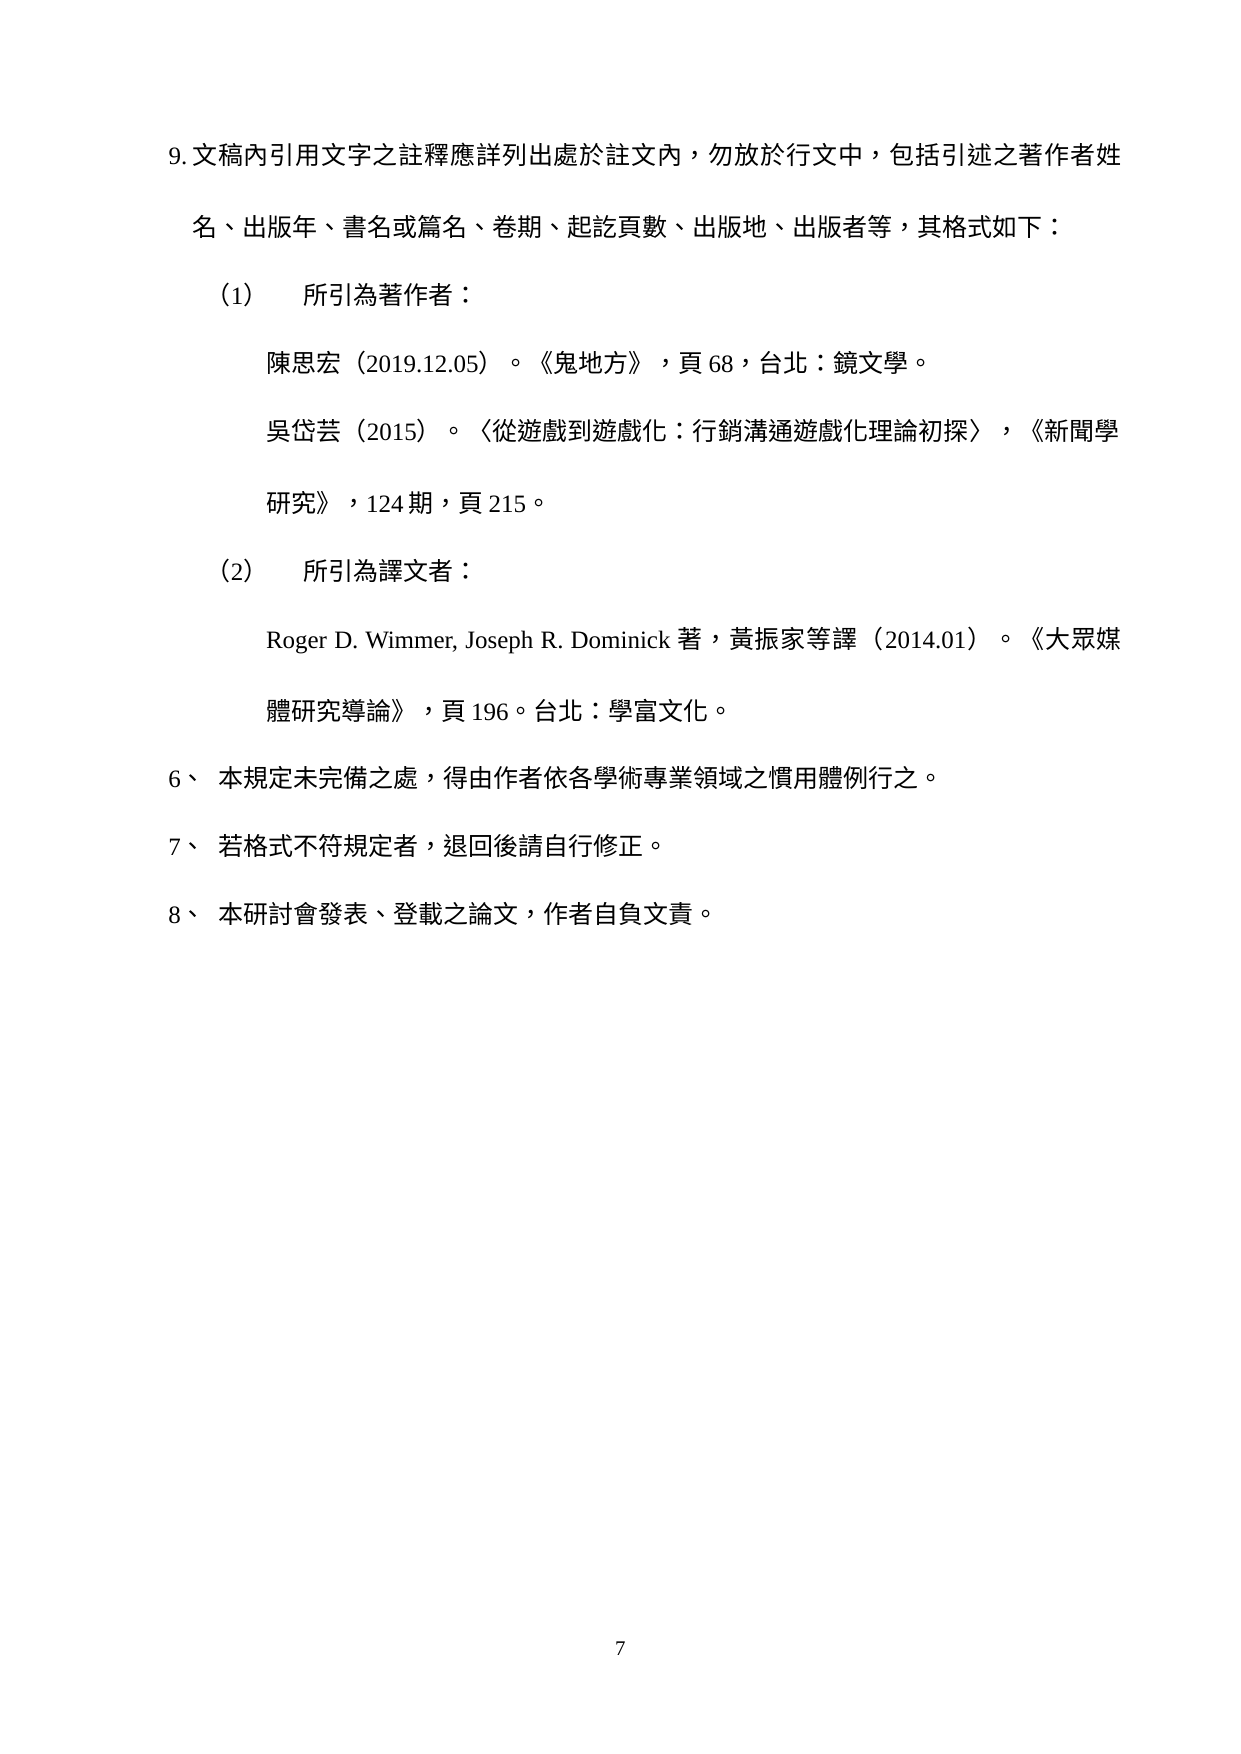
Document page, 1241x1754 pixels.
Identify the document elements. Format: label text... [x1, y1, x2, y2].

list 本規定未完備之處，得由作者依各學術專業領域之慣用體例行之。 [168, 735, 1122, 798]
list 若格式不符規定者，退回後請自行修正。 [168, 803, 1122, 866]
list 所引為譯文者： [206, 528, 1122, 590]
text 吳岱芸（2015）。〈從遊戲到遊戲化：行銷溝通遊戲化理論初探〉，《新聞學研究》，124期，頁215。 [266, 388, 1122, 522]
text 陳思宏（2019.12.05）。《鬼地方》，頁68，台北：鏡文學。 [266, 320, 1122, 382]
list 本研討會發表、登載之論文，作者自負文責。 [168, 871, 1122, 934]
list 所引為著作者： [206, 252, 1122, 314]
text Roger D. Wimmer, Joseph R. Dominick著，黃振家等譯（2014.01）。《大眾媒體研究導論》，頁196。台北：學富文化。 [266, 596, 1122, 730]
list 文稿內引用文字之註釋應詳列出處於註文內，勿放於行文中，包括引述之著作者姓名、出版年、書名或篇名、卷期、起訖頁數、出版地、出版者等，其格式如下： [168, 112, 1122, 247]
